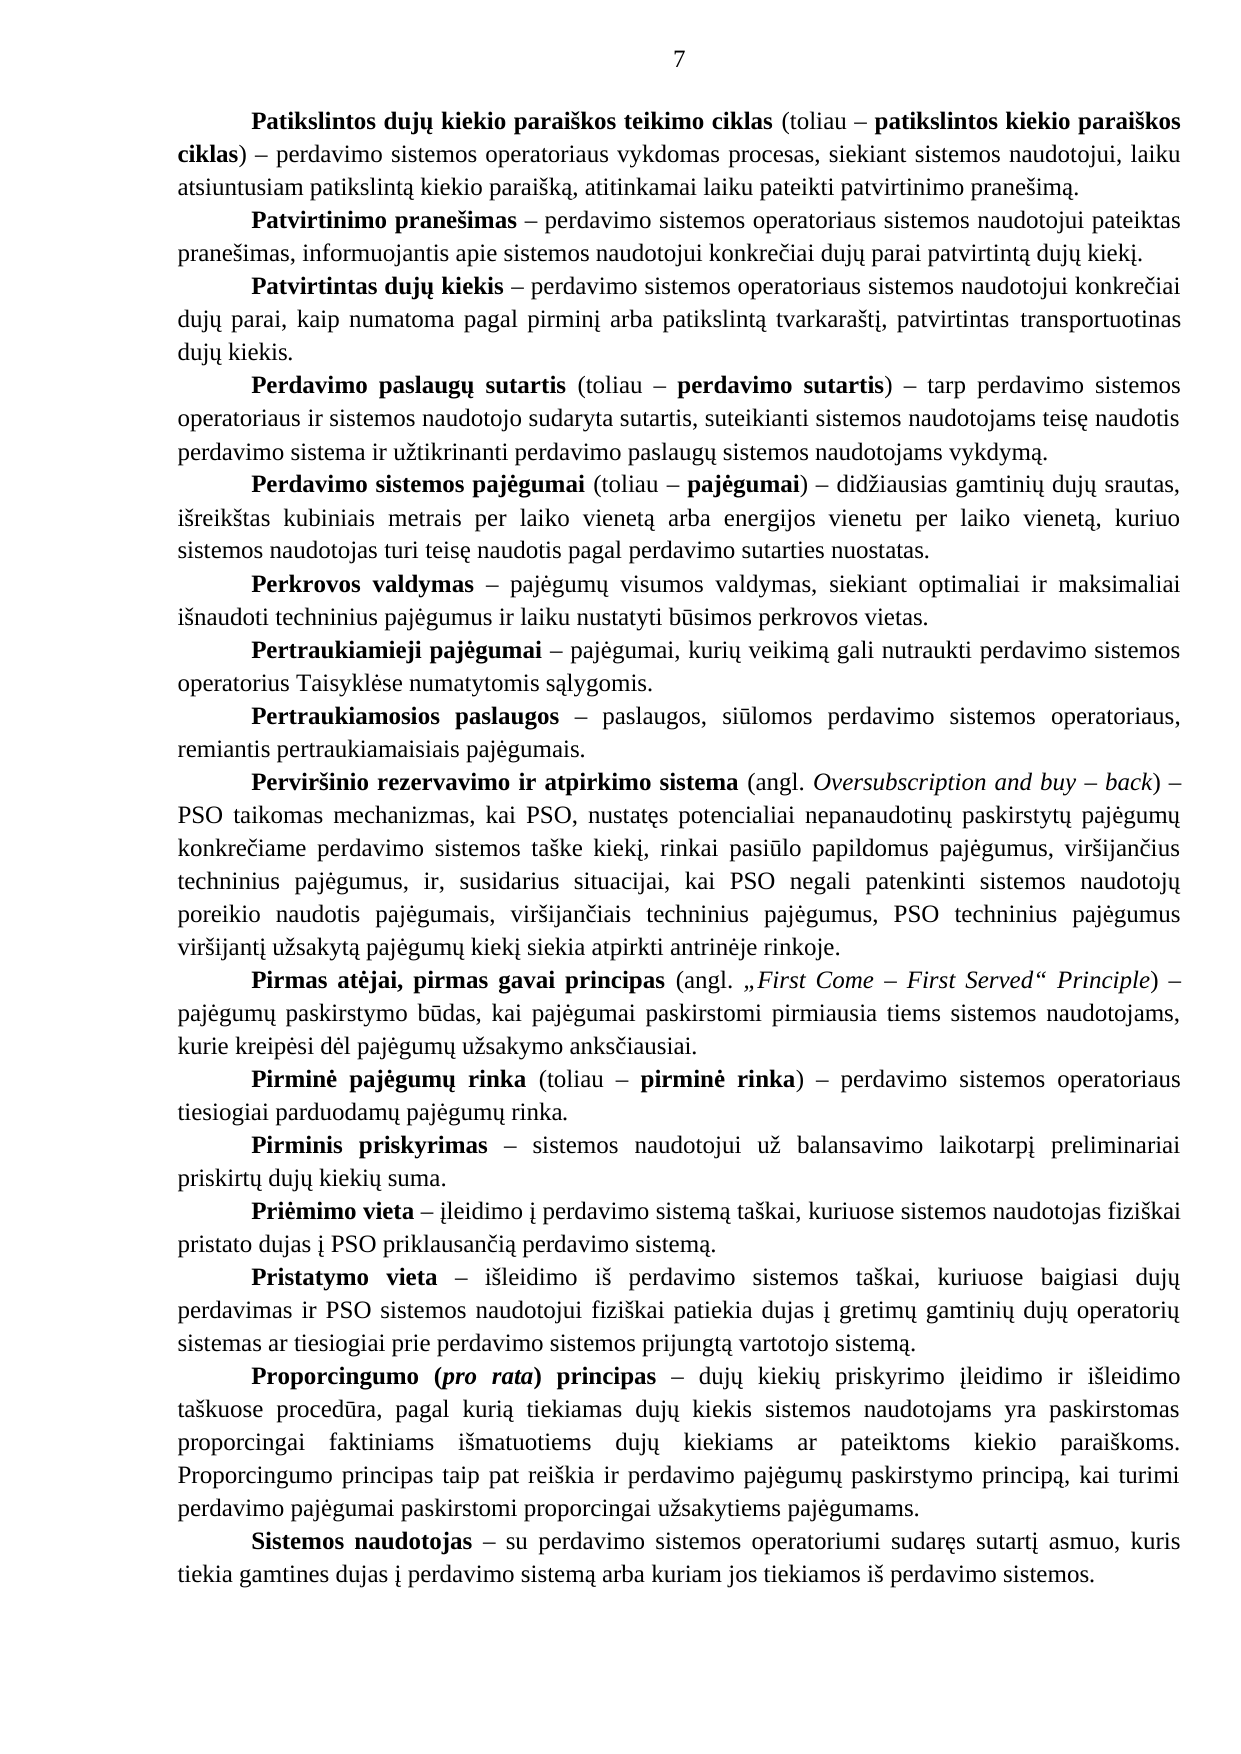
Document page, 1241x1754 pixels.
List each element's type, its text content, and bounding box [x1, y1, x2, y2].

text Pirminis priskyrimas – sistemos naudotojui už balansavimo laikotarpį preliminariai priskirtų dujų kiekių suma. [177, 1130, 1181, 1192]
text Pertraukiamosios paslaugos – paslaugos, siūlomos perdavimo sistemos operatoriaus, remiantis pertraukiamaisiais pajėgumais. [177, 701, 1181, 762]
text Perviršinio rezervavimo ir atpirkimo sistema (angl. Oversubscription and buy – back) – PSO taikomas mechanizmas, kai PSO, nustatęs potencialiai nepanaudotinų paskirstytų pajėgumų konkrečiame perdavimo sistemos taške kiekį, rinkai pasiūlo papildomus pajėgumus, viršijančius techninius pajėgumus, ir, susidarius situacijai, kai PSO negali patenkinti sistemos naudotojų poreikio naudotis pajėgumais, viršijančiais techninius pajėgumus, PSO techninius pajėgumus viršijantį užsakytą pajėgumų kiekį siekia atpirkti antrinėje rinkoje. [177, 767, 1181, 961]
text Patvirtinimo pranešimas – perdavimo sistemos operatoriaus sistemos naudotojui pateiktas pranešimas, informuojantis apie sistemos naudotojui konkrečiai dujų parai patvirtintą dujų kiekį. [177, 205, 1181, 267]
text Patikslintos dujų kiekio paraiškos teikimo ciklas (toliau – patikslintos kiekio paraiškos ciklas) – perdavimo sistemos operatoriaus vykdomas procesas, siekiant sistemos naudotojui, laiku atsiuntusiam patikslintą kiekio paraišką, atitinkamai laiku pateikti patvirtinimo pranešimą. [177, 106, 1181, 201]
text Proporcingumo (pro rata) principas – dujų kiekių priskyrimo įleidimo ir išleidimo taškuose procedūra, pagal kurią tiekiamas dujų kiekis sistemos naudotojams yra paskirstomas proporcingai faktiniams išmatuotiems dujų kiekiams ar pateiktoms kiekio paraiškoms. Proporcingumo principas taip pat reiškia ir perdavimo pajėgumų paskirstymo principą, kai turimi perdavimo pajėgumai paskirstomi proporcingai užsakytiems pajėgumams. [177, 1361, 1181, 1522]
text Sistemos naudotojas – su perdavimo sistemos operatoriumi sudaręs sutartį asmuo, kuris tiekia gamtines dujas į perdavimo sistemą arba kuriam jos tiekiamos iš perdavimo sistemos. [177, 1526, 1181, 1588]
text Perdavimo paslaugų sutartis (toliau – perdavimo sutartis) – tarp perdavimo sistemos operatoriaus ir sistemos naudotojo sudaryta sutartis, suteikianti sistemos naudotojams teisę naudotis perdavimo sistema ir užtikrinanti perdavimo paslaugų sistemos naudotojams vykdymą. [177, 371, 1181, 465]
text Pristatymo vieta – išleidimo iš perdavimo sistemos taškai, kuriuose baigiasi dujų perdavimas ir PSO sistemos naudotojui fiziškai patiekia dujas į gretimų gamtinių dujų operatorių sistemas ar tiesiogiai prie perdavimo sistemos prijungtą vartotojo sistemą. [177, 1262, 1181, 1357]
text Pertraukiamieji pajėgumai – pajėgumai, kurių veikimą gali nutraukti perdavimo sistemos operatorius Taisyklėse numatytomis sąlygomis. [177, 635, 1181, 696]
text Priėmimo vieta – įleidimo į perdavimo sistemą taškai, kuriuose sistemos naudotojas fiziškai pristato dujas į PSO priklausančią perdavimo sistemą. [177, 1196, 1181, 1258]
text Perkrovos valdymas – pajėgumų visumos valdymas, siekiant optimaliai ir maksimaliai išnaudoti techninius pajėgumus ir laiku nustatyti būsimos perkrovos vietas. [177, 569, 1181, 630]
text Perdavimo sistemos pajėgumai (toliau – pajėgumai) – didžiausias gamtinių dujų srautas, išreikštas kubiniais metrais per laiko vienetą arba energijos vienetu per laiko vienetą, kuriuo sistemos naudotojas turi teisę naudotis pagal perdavimo sutarties nuostatas. [177, 469, 1181, 564]
text Pirminė pajėgumų rinka (toliau – pirminė rinka) – perdavimo sistemos operatoriaus tiesiogiai parduodamų pajėgumų rinka. [177, 1064, 1181, 1126]
text Pirmas atėjai, pirmas gavai principas (angl. „First Come – First Served“ Principle) – pajėgumų paskirstymo būdas, kai pajėgumai paskirstomi pirmiausia tiems sistemos naudotojams, kurie kreipėsi dėl pajėgumų užsakymo anksčiausiai. [177, 965, 1181, 1060]
text Patvirtintas dujų kiekis – perdavimo sistemos operatoriaus sistemos naudotojui konkrečiai dujų parai, kaip numatoma pagal pirminį arba patikslintą tvarkaraštį, patvirtintas transportuotinas dujų kiekis. [177, 271, 1181, 366]
